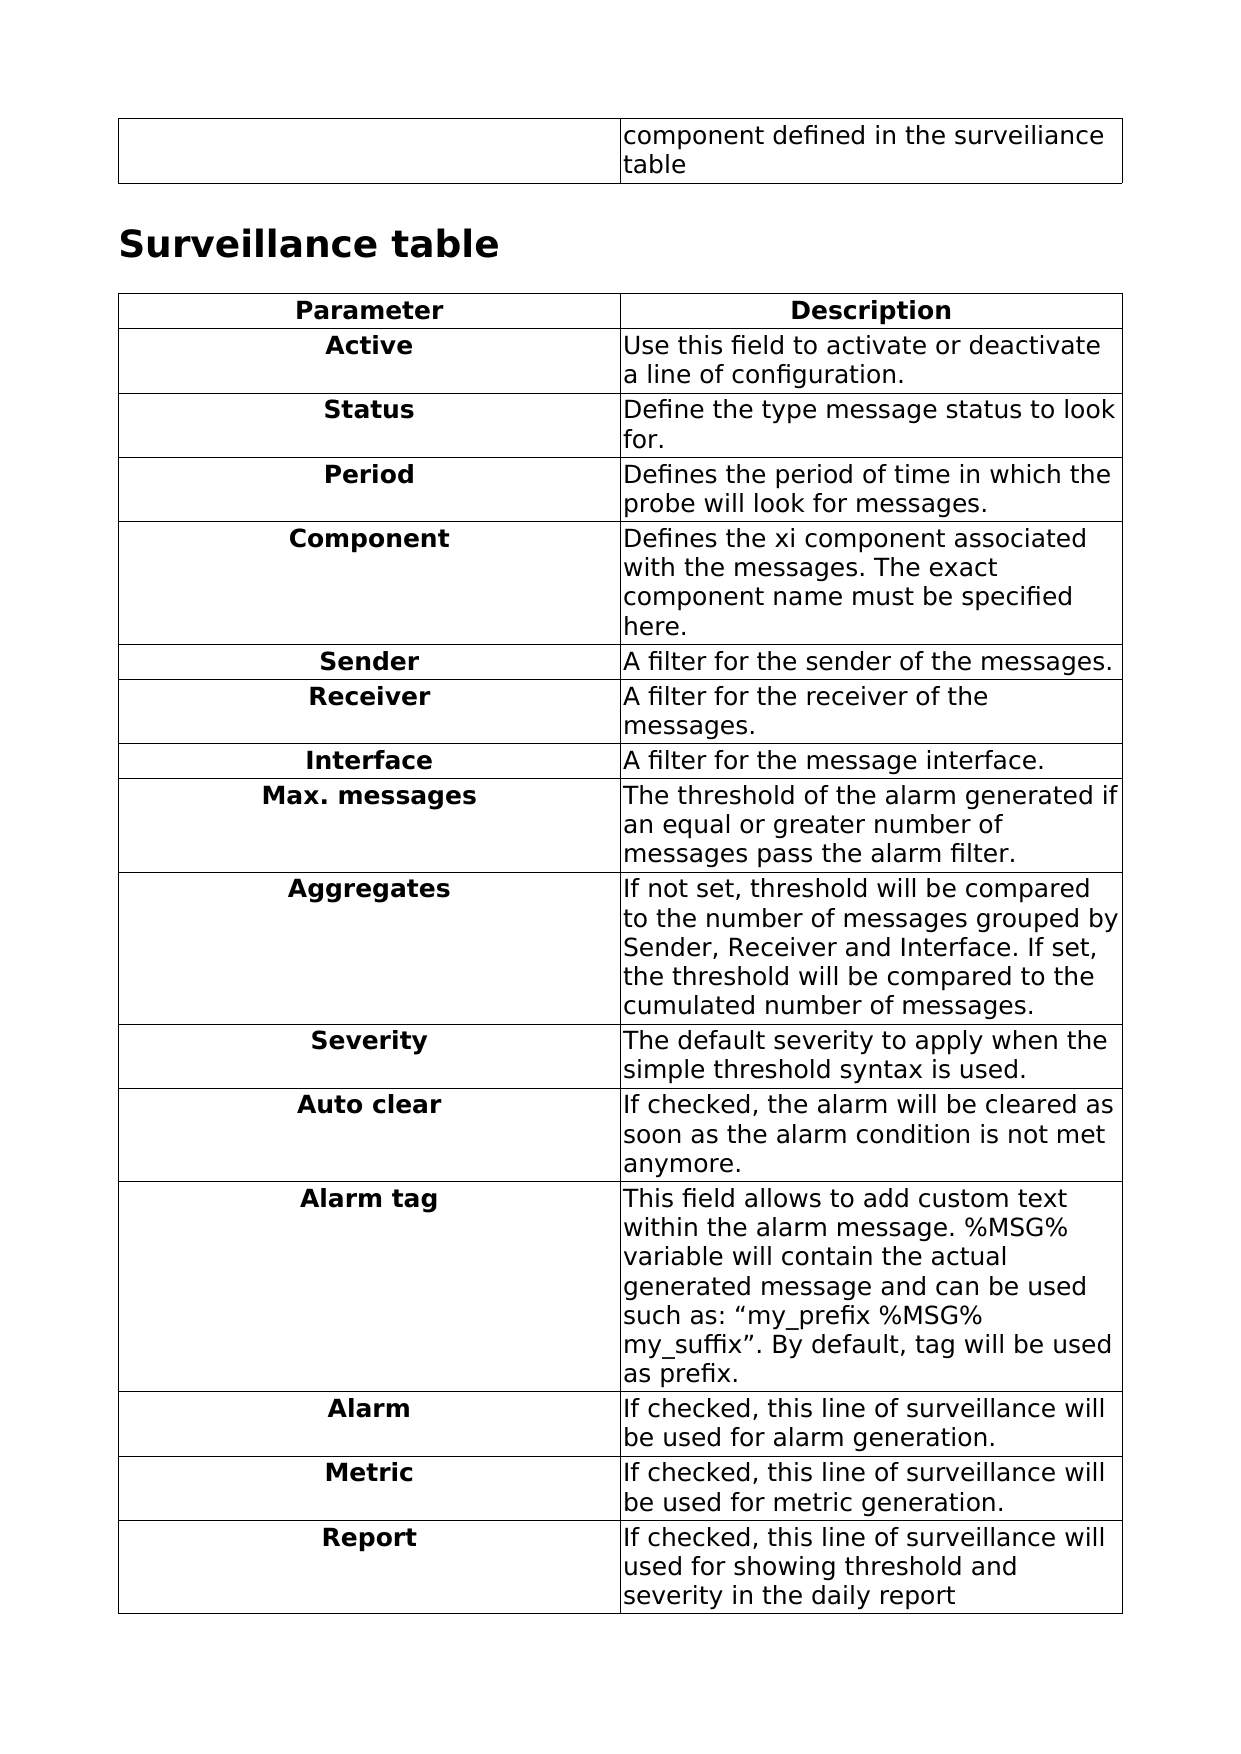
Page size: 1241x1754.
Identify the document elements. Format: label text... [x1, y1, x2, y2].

table_cell If not set, threshold will be compared to the number of messages grouped by Sender, Receiver and Interface. If set, the threshold will be compared to the cumulated number of messages. [621, 873, 1122, 1023]
table_cell Active [119, 329, 620, 393]
subtitle Surveillance table [118, 222, 1122, 266]
table_cell A filter for the receiver of the messages. [621, 680, 1122, 743]
table_cell Status [119, 394, 620, 457]
table_cell Defines the period of time in which the probe will look for messages. [621, 458, 1122, 521]
table_cell If checked, this line of surveillance will used for showing threshold and severity in the daily report [621, 1521, 1122, 1613]
table_cell If checked, the alarm will be cleared as soon as the alarm condition is not met anymore. [621, 1089, 1122, 1181]
table_cell Interface [119, 744, 620, 778]
table_cell Report [119, 1521, 620, 1613]
table_cell Alarm tag [119, 1182, 620, 1391]
table_cell A filter for the message interface. [621, 744, 1122, 778]
table_header Parameter [119, 294, 620, 328]
table_cell The default severity to apply when the simple threshold syntax is used. [621, 1025, 1122, 1088]
table_header component defined in the surveiliance table [621, 119, 1122, 182]
table_cell Alarm [119, 1392, 620, 1456]
table_cell Auto clear [119, 1089, 620, 1181]
table_cell Component [119, 522, 620, 644]
table_cell Sender [119, 645, 620, 679]
table_cell If checked, this line of surveillance will be used for alarm generation. [621, 1392, 1122, 1456]
table_cell Max. messages [119, 779, 620, 872]
table_cell Defines the xi component associated with the messages. The exact component name must be specified here. [621, 522, 1122, 644]
table_cell Use this field to activate or deactivate a line of configuration. [621, 329, 1122, 393]
table_cell If checked, this line of surveillance will be used for metric generation. [621, 1457, 1122, 1520]
table_cell Define the type message status to look for. [621, 394, 1122, 457]
table_header [119, 119, 620, 182]
table_cell Metric [119, 1457, 620, 1520]
table_cell The threshold of the alarm generated if an equal or greater number of messages pass the alarm filter. [621, 779, 1122, 872]
table_cell A filter for the sender of the messages. [621, 645, 1122, 679]
table_header Description [621, 294, 1122, 328]
table_cell This field allows to add custom text within the alarm message. %MSG% variable will contain the actual generated message and can be used such as: “my_prefix %MSG% my_suffix”. By default, tag will be used as prefix. [621, 1182, 1122, 1391]
table_cell Aggregates [119, 873, 620, 1023]
table_cell Receiver [119, 680, 620, 743]
table_cell Period [119, 458, 620, 521]
table_cell Severity [119, 1025, 620, 1088]
